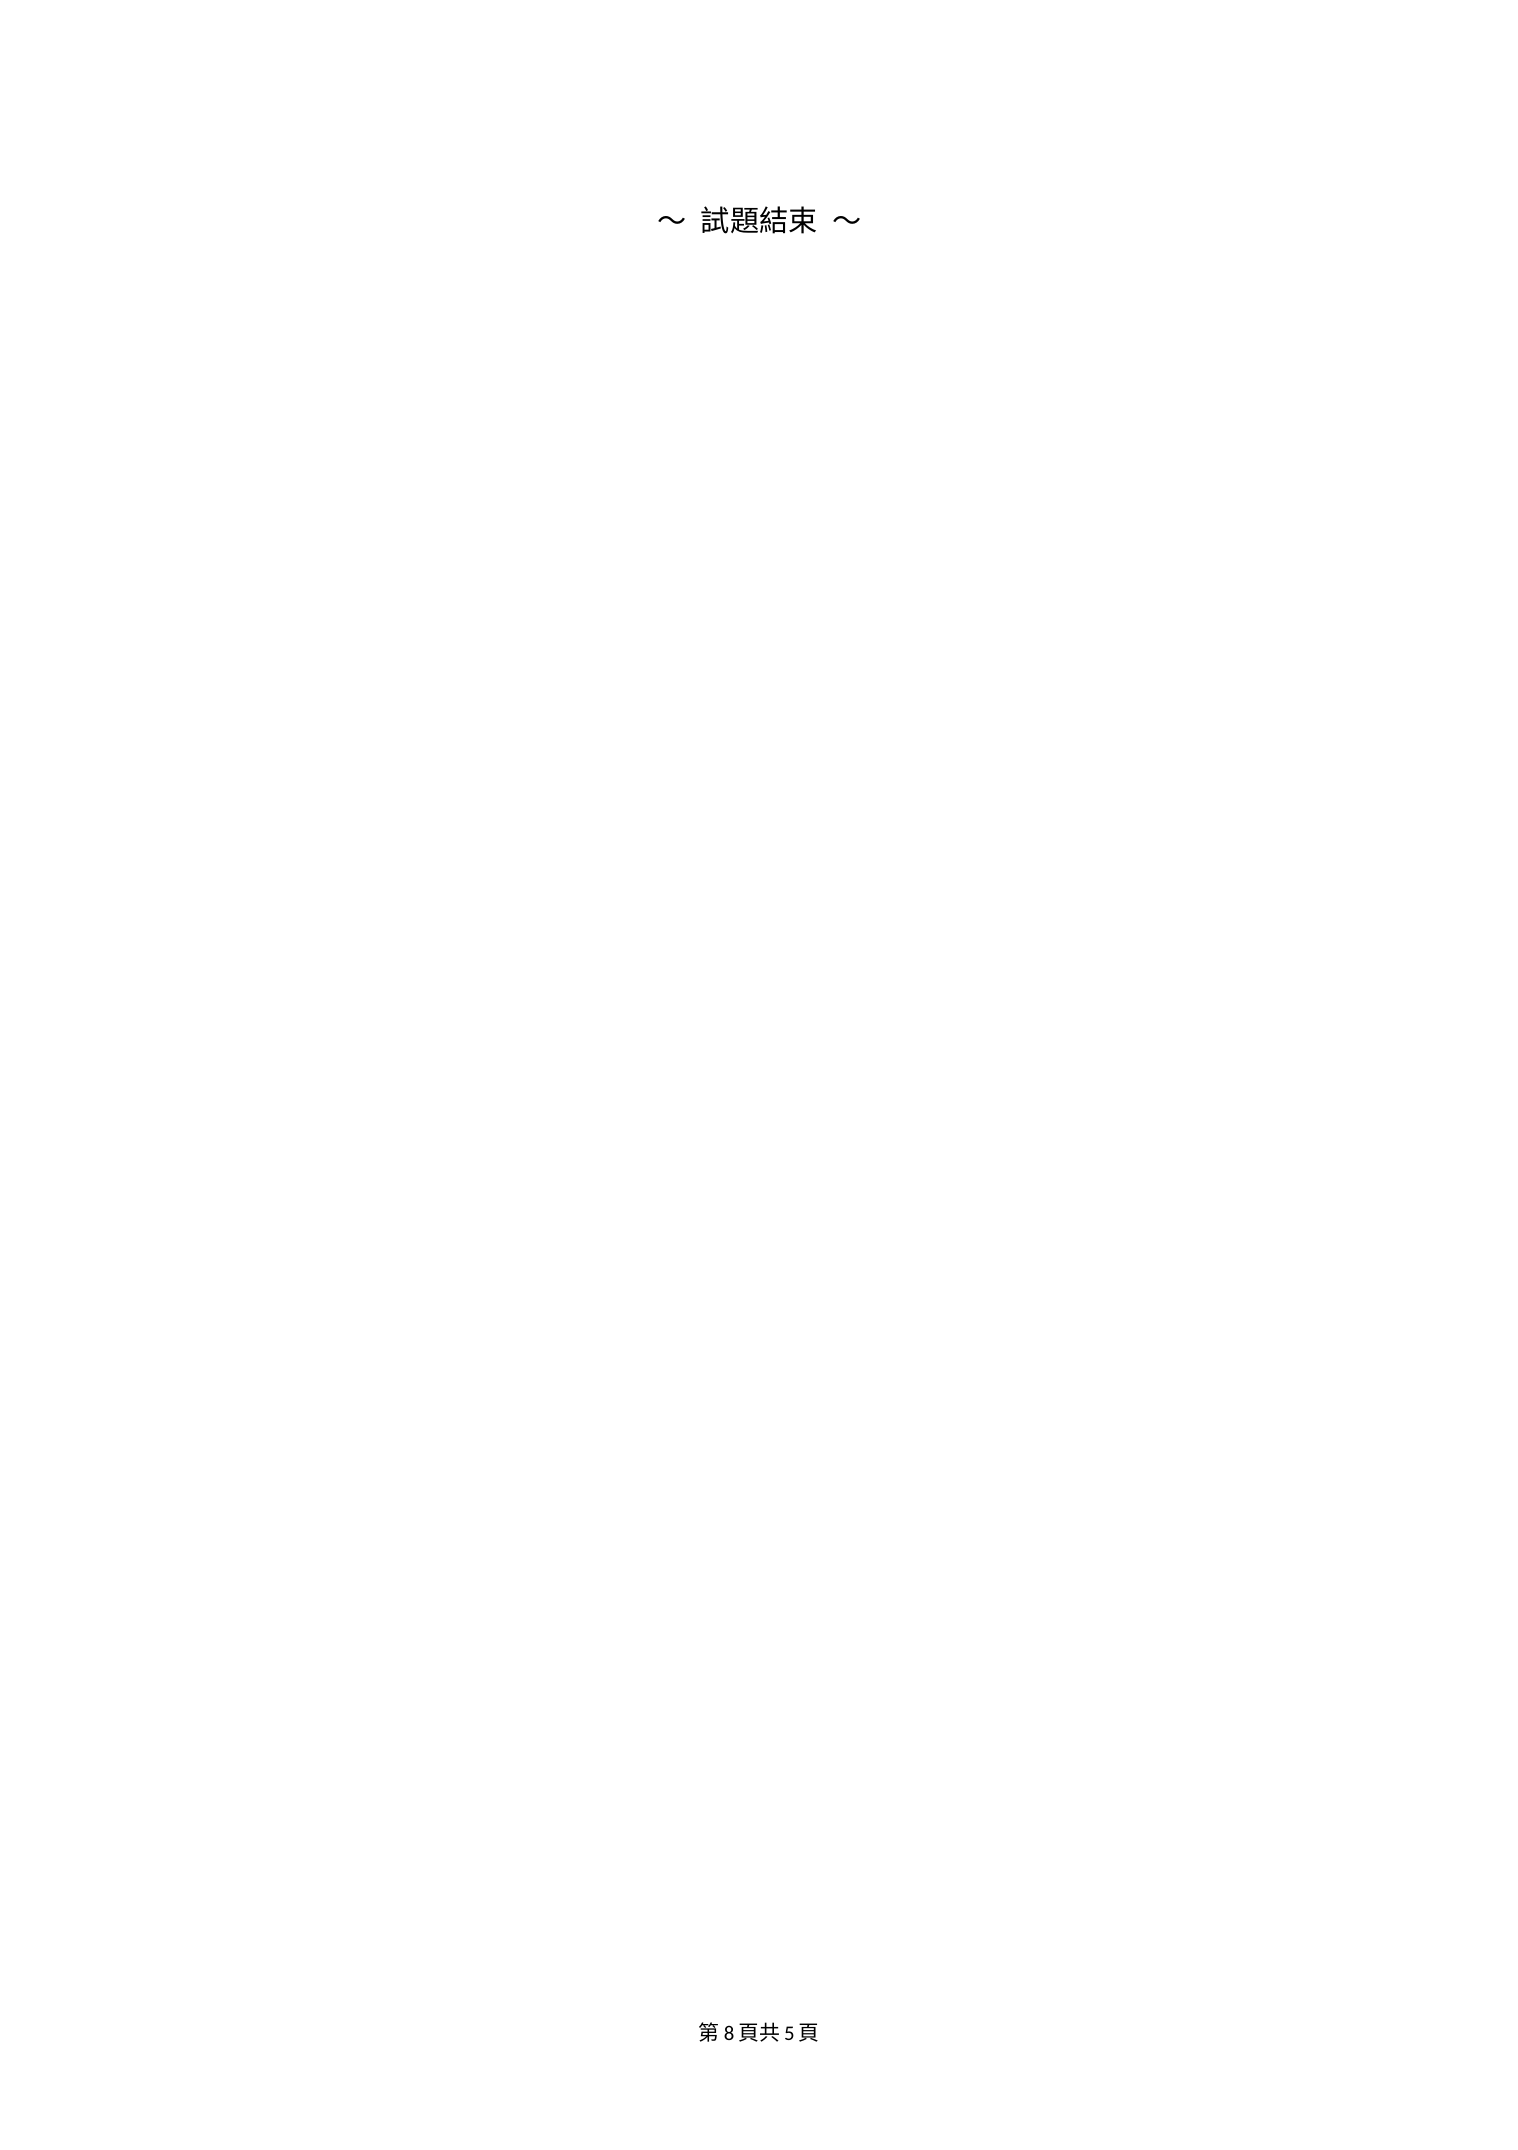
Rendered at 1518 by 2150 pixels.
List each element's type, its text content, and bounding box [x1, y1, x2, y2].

text 〜 試題結束 〜 [89, 177, 1429, 240]
